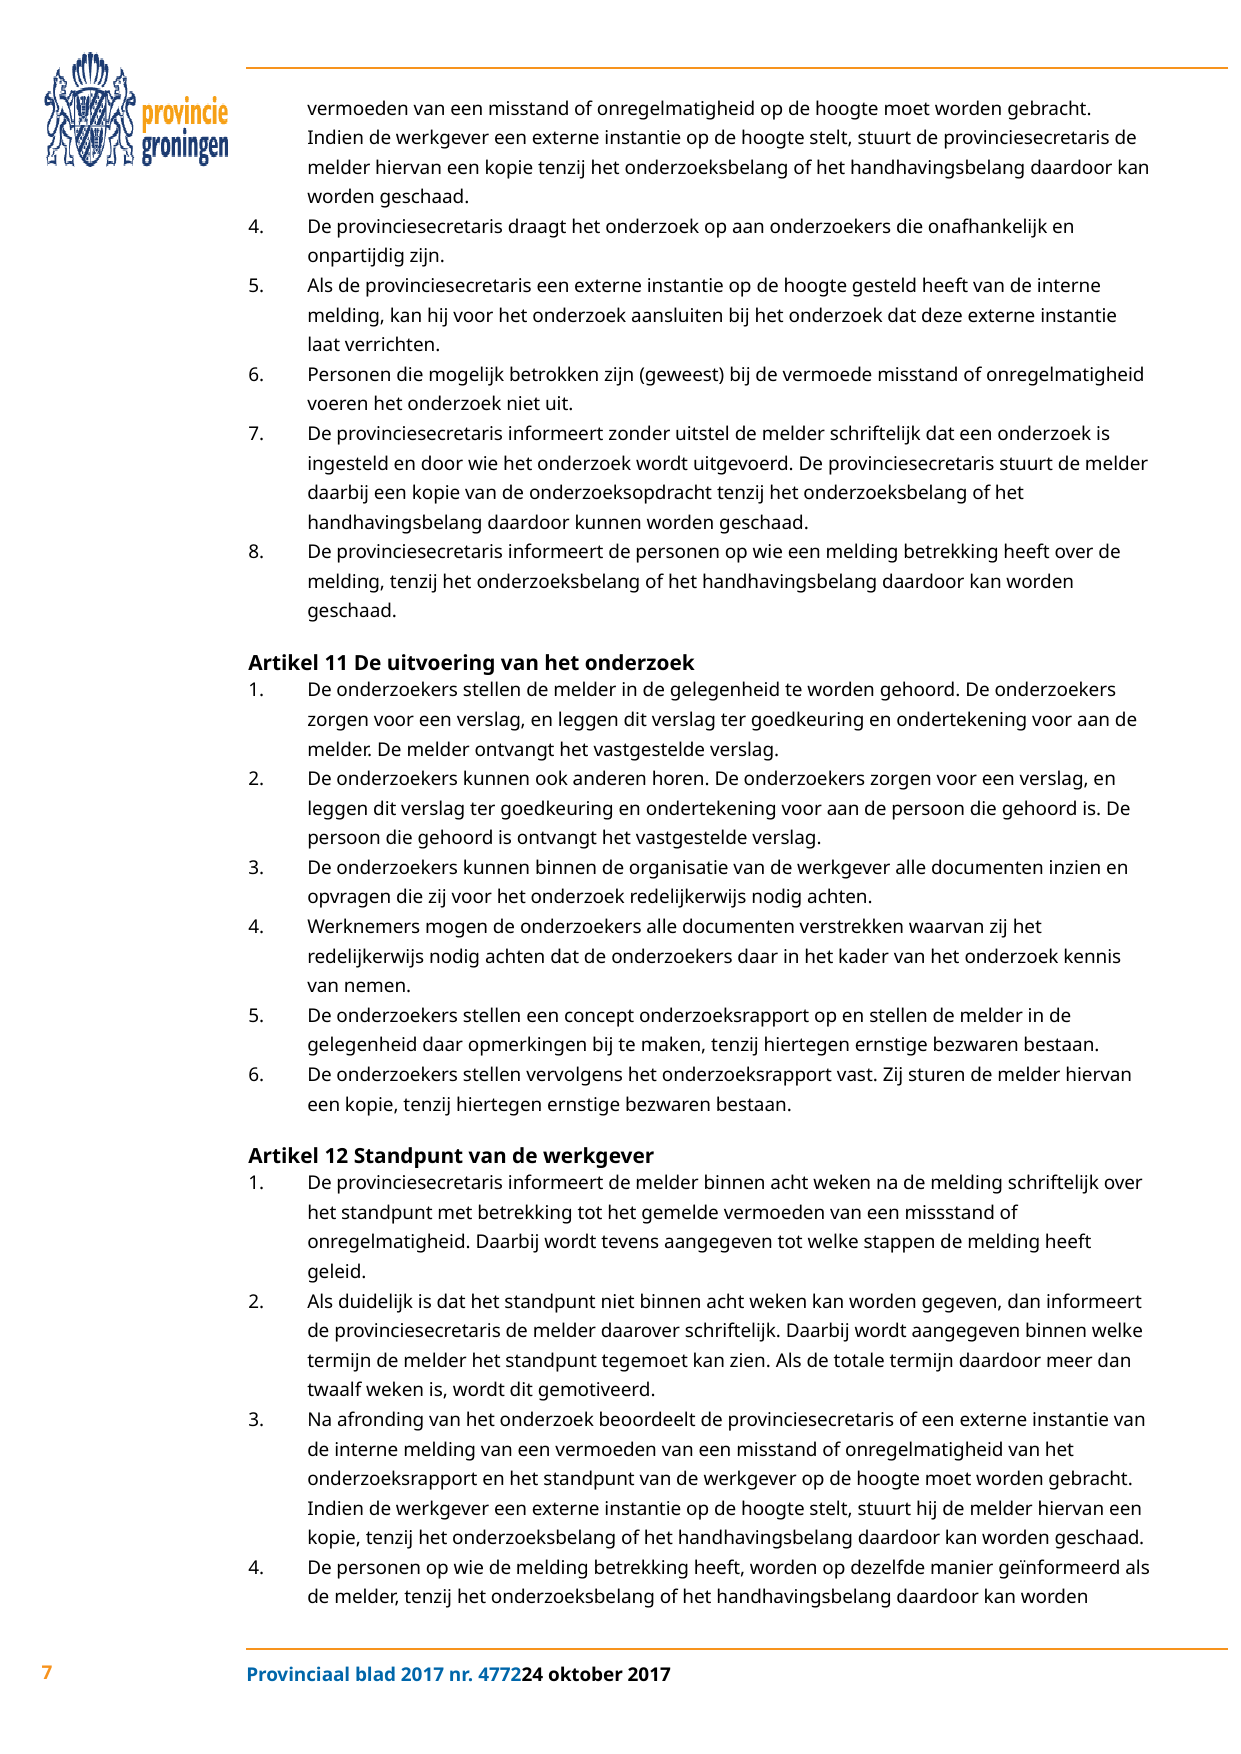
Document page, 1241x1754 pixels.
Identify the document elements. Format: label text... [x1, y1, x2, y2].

list De onderzoekers stellen de melder in de gelegenheid te worden gehoord. De onderzoekers zorgen voor een verslag, en leggen dit verslag ter goedkeuring en ondertekening voor aan de melder. De melder ontvangt het vastgestelde verslag. [248, 677, 1152, 761]
picture [41, 47, 231, 172]
list De onderzoekers stellen vervolgens het onderzoeksrapport vast. Zij sturen de melder hiervan een kopie, tenzij hiertegen ernstige bezwaren bestaan. [248, 1061, 1152, 1116]
list Personen die mogelijk betrokken zijn (geweest) bij de vermoede misstand of onregelmatigheid voeren het onderzoek niet uit. [248, 361, 1152, 416]
list De onderzoekers kunnen ook anderen horen. De onderzoekers zorgen voor een verslag, en leggen dit verslag ter goedkeuring en ondertekening voor aan de persoon die gehoord is. De persoon die gehoord is ontvangt het vastgestelde verslag. [248, 765, 1152, 850]
text Artikel 11 De uitvoering van het onderzoek [248, 648, 1152, 677]
list Na afronding van het onderzoek beoordeelt de provinciesecretaris of een externe instantie van de interne melding van een vermoeden van een misstand of onregelmatigheid van het onderzoeksrapport en het standpunt van de werkgever op de hoogte moet worden gebracht. Indien de werkgever een externe instantie op de hoogte stelt, stuurt hij de melder hiervan een kopie, tenzij het onderzoeksbelang of het handhavingsbelang daardoor kan worden geschaad. [248, 1406, 1152, 1550]
list De personen op wie de melding betrekking heeft, worden op dezelfde manier geïnformeerd als de melder, tenzij het onderzoeksbelang of het handhavingsbelang daardoor kan worden [248, 1554, 1152, 1609]
list vermoeden van een misstand of onregelmatigheid op de hoogte moet worden gebracht. Indien de werkgever een externe instantie op de hoogte stelt, stuurt de provinciesecretaris de melder hiervan een kopie tenzij het onderzoeksbelang of het handhavingsbelang daardoor kan worden geschaad. [248, 95, 1152, 209]
text Artikel 12 Standpunt van de werkgever [248, 1141, 1152, 1169]
list De provinciesecretaris informeert zonder uitstel de melder schriftelijk dat een onderzoek is ingesteld en door wie het onderzoek wordt uitgevoerd. De provinciesecretaris stuurt de melder daarbij een kopie van de onderzoeksopdracht tenzij het onderzoeksbelang of het handhavingsbelang daardoor kunnen worden geschaad. [248, 420, 1152, 535]
list De provinciesecretaris informeert de personen op wie een melding betrekking heeft over de melding, tenzij het onderzoeksbelang of het handhavingsbelang daardoor kan worden geschaad. [248, 538, 1152, 623]
list De onderzoekers stellen een concept onderzoeksrapport op en stellen de melder in de gelegenheid daar opmerkingen bij te maken, tenzij hiertegen ernstige bezwaren bestaan. [248, 1002, 1152, 1057]
list De provinciesecretaris informeert de melder binnen acht weken na de melding schriftelijk over het standpunt met betrekking tot het gemelde vermoeden van een missstand of onregelmatigheid. Daarbij wordt tevens aangegeven tot welke stappen de melding heeft geleid. [248, 1169, 1152, 1284]
list De onderzoekers kunnen binnen de organisatie van de werkgever alle documenten inzien en opvragen die zij voor het onderzoek redelijkerwijs nodig achten. [248, 854, 1152, 909]
list Als duidelijk is dat het standpunt niet binnen acht weken kan worden gegeven, dan informeert de provinciesecretaris de melder daarover schriftelijk. Daarbij wordt aangegeven binnen welke termijn de melder het standpunt tegemoet kan zien. Als de totale termijn daardoor meer dan twaalf weken is, wordt dit gemotiveerd. [248, 1288, 1152, 1402]
list Werknemers mogen de onderzoekers alle documenten verstrekken waarvan zij het redelijkerwijs nodig achten dat de onderzoekers daar in het kader van het onderzoek kennis van nemen. [248, 913, 1152, 998]
list De provinciesecretaris draagt het onderzoek op aan onderzoekers die onafhankelijk en onpartijdig zijn. [248, 213, 1152, 268]
list Als de provinciesecretaris een externe instantie op de hoogte gesteld heeft van de interne melding, kan hij voor het onderzoek aansluiten bij het onderzoek dat deze externe instantie laat verrichten. [248, 272, 1152, 357]
